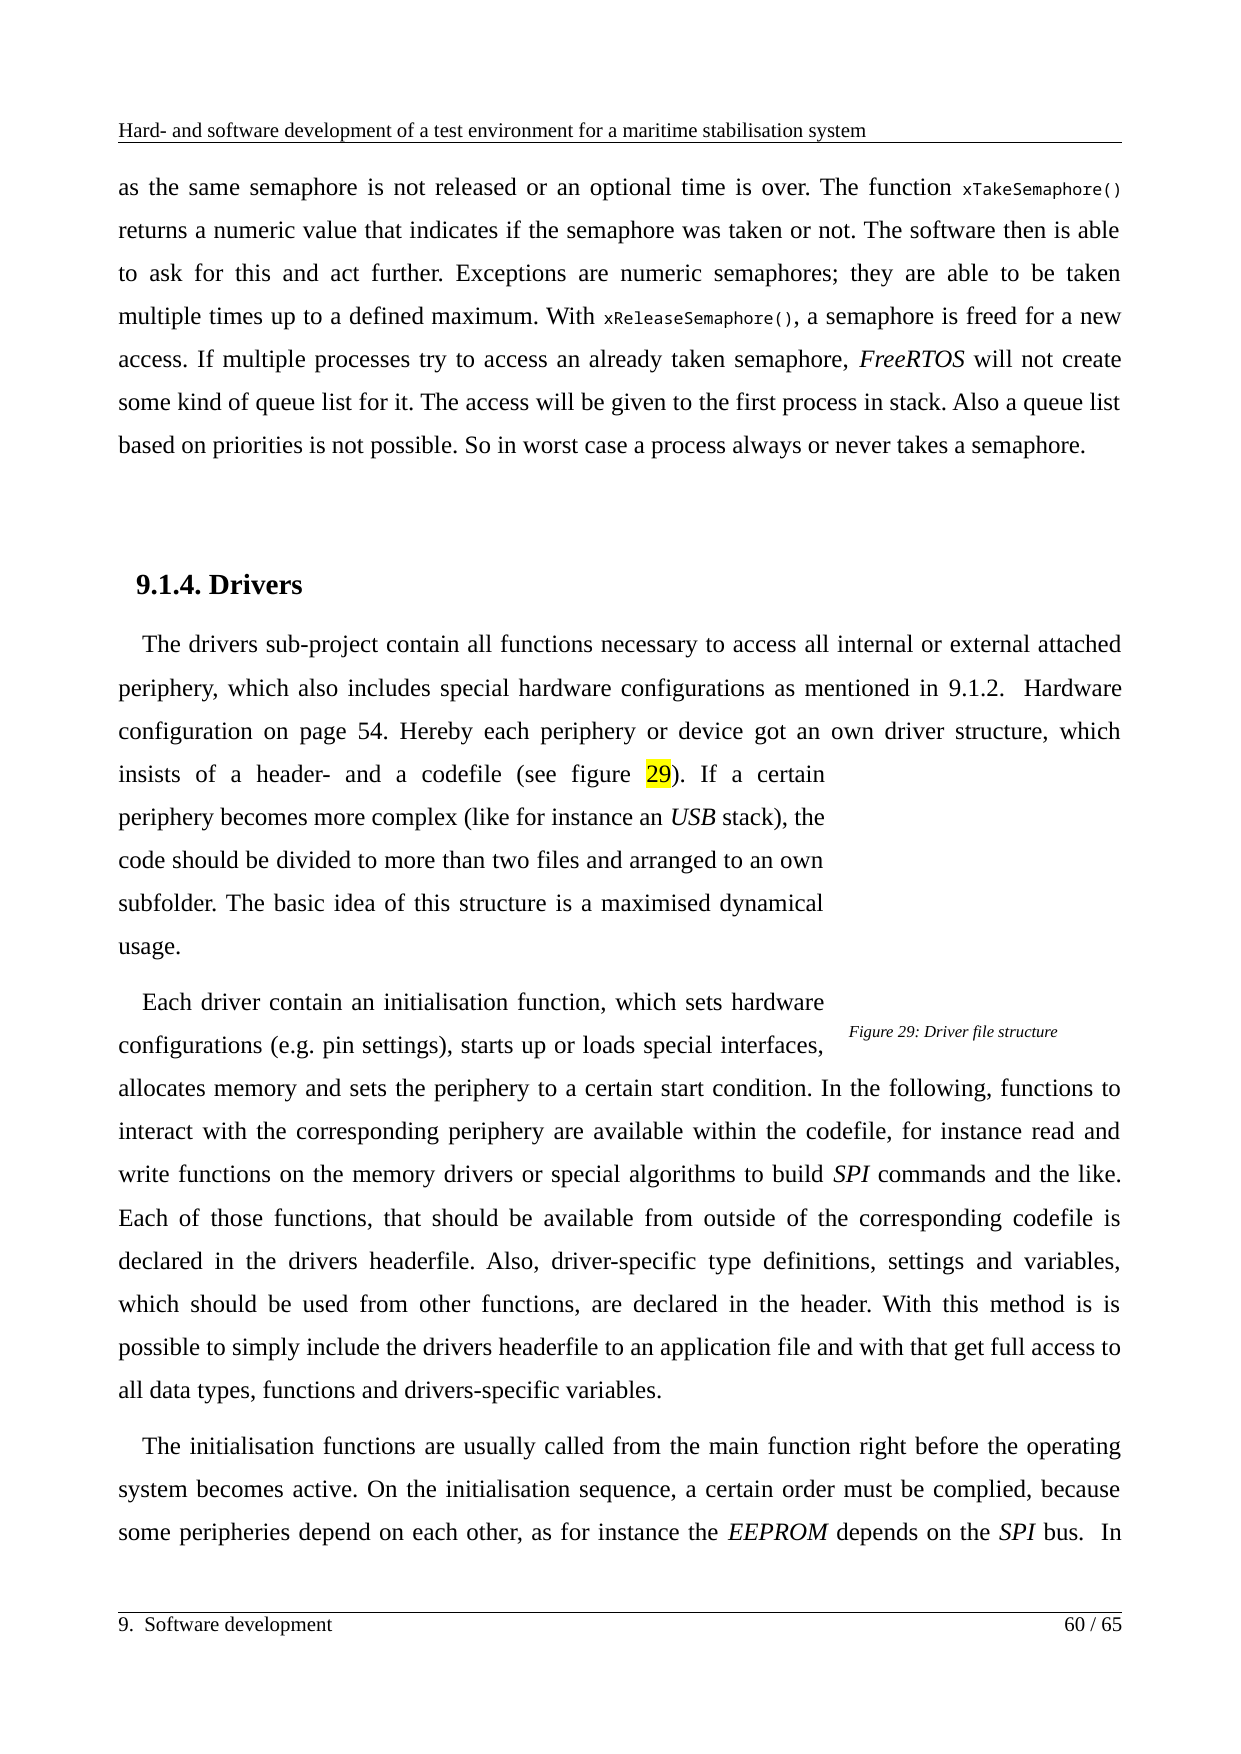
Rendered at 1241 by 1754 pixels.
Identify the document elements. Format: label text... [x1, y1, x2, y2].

text The drivers sub-project contain all functions necessary to access all internal or external attached periphery, which also includes special hardware configurations as mentioned in 9.1.2. Hardware configuration on page 54. Hereby each periphery or device got an own driver structure, which insists of a header- and a codefile (see figure 29). If a certain periphery becomes more complex (like for instance an USB stack), the code should be divided to more than two files and arranged to an own subfolder. The basic idea of this structure is a maximised dynamical usage. [118, 629, 1122, 960]
text Each driver contain an initialisation function, which sets hardware configurations (e.g. pin settings), starts up or loads special interfaces, allocates memory and sets the periphery to a certain start condition. In the following, functions to interact with the corresponding periphery are available within the codefile, for instance read and write functions on the memory drivers or special algorithms to build SPI commands and the like. Each of those functions, that should be available from outside of the corresponding codefile is declared in the drivers headerfile. Also, driver-specific type definitions, settings and variables, which should be used from other functions, are declared in the header. With this method is is possible to simply include the drivers headerfile to an application file and with that get full access to all data types, functions and drivers-specific variables. [118, 987, 1122, 1404]
text The initialisation functions are usually called from the main function right before the operating system becomes active. On the initialisation sequence, a certain order must be complied, because some peripheries depend on each other, as for instance the EEPROM depends on the SPI bus. In [118, 1431, 1122, 1546]
text Figure 29: Driver file structure [849, 785, 1120, 1041]
text as the same semaphore is not released or an optional time is over. The function xTakeSemaphore() returns a numeric value that indicates if the semaphore was taken or not. The software then is able to ask for this and act further. Exceptions are numeric semaphores; they are able to be taken multiple times up to a defined maximum. With xReleaseSemaphore(), a semaphore is freed for a new access. If multiple processes try to access an already taken semaphore, FreeRTOS will not create some kind of queue list for it. The access will be given to the first process in stack. Also a queue list based on priorities is not possible. So in worst case a process always or never takes a semaphore. [118, 172, 1122, 459]
subtitle Drivers [118, 567, 1122, 600]
